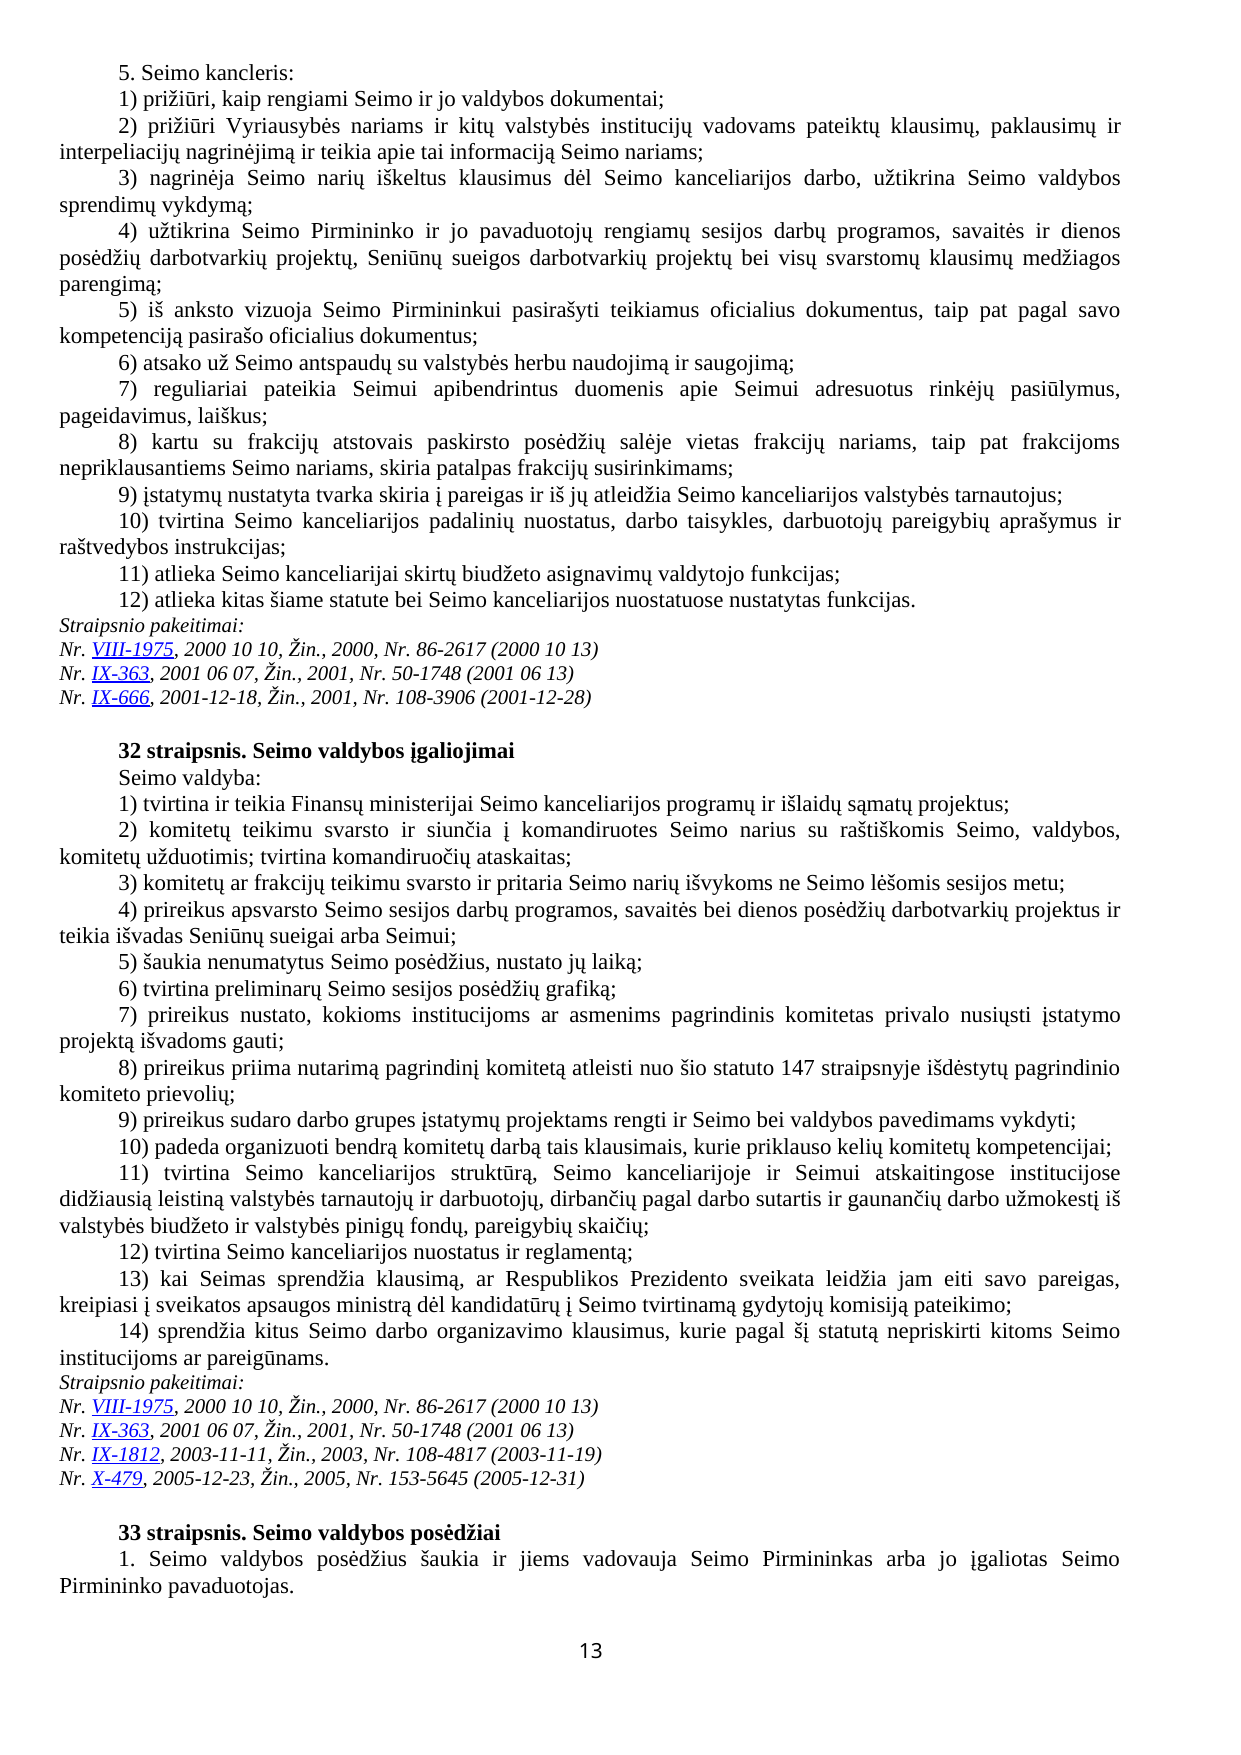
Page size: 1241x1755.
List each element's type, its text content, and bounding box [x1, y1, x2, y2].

text 33 straipsnis. Seimo valdybos posėdžiai [59, 1519, 1122, 1545]
text 9) prireikus sudaro darbo grupes įstatymų projektams rengti ir Seimo bei valdybos pavedimams vykdyti; [59, 1106, 1122, 1133]
text 3) nagrinėja Seimo narių iškeltus klausimus dėl Seimo kanceliarijos darbo, užtikrina Seimo valdybos sprendimų vykdymą; [59, 164, 1122, 217]
text 10) padeda organizuoti bendrą komitetų darbą tais klausimais, kurie priklauso kelių komitetų kompetencijai; [59, 1133, 1122, 1159]
text 1) tvirtina ir teikia Finansų ministerijai Seimo kanceliarijos programų ir išlaidų sąmatų projektus; [59, 790, 1122, 817]
text Nr. VIII-1975, 2000 10 10, Žin., 2000, Nr. 86-2617 (2000 10 13) [59, 637, 1122, 661]
text Seimo valdyba: [59, 764, 1122, 790]
text Straipsnio pakeitimai: [59, 1370, 1122, 1394]
text 32 straipsnis. Seimo valdybos įgaliojimai [59, 737, 1122, 764]
text 6) tvirtina preliminarų Seimo sesijos posėdžių grafiką; [59, 975, 1122, 1001]
text 5) šaukia nenumatytus Seimo posėdžius, nustato jų laiką; [59, 948, 1122, 975]
text Nr. VIII-1975, 2000 10 10, Žin., 2000, Nr. 86-2617 (2000 10 13) [59, 1394, 1122, 1418]
text 6) atsako už Seimo antspaudų su valstybės herbu naudojimą ir saugojimą; [59, 349, 1122, 375]
text 2) komitetų teikimu svarsto ir siunčia į komandiruotes Seimo narius su raštiškomis Seimo, valdybos, komitetų užduotimis; tvirtina komandiruočių ataskaitas; [59, 817, 1122, 869]
text 13) kai Seimas sprendžia klausimą, ar Respublikos Prezidento sveikata leidžia jam eiti savo pareigas, kreipiasi į sveikatos apsaugos ministrą dėl kandidatūrų į Seimo tvirtinamą gydytojų komisiją pateikimo; [59, 1264, 1122, 1317]
text 5) iš anksto vizuoja Seimo Pirmininkui pasirašyti teikiamus oficialius dokumentus, taip pat pagal savo kompetenciją pasirašo oficialius dokumentus; [59, 296, 1122, 349]
text 7) reguliariai pateikia Seimui apibendrintus duomenis apie Seimui adresuotus rinkėjų pasiūlymus, pageidavimus, laiškus; [59, 375, 1122, 428]
text 8) kartu su frakcijų atstovais paskirsto posėdžių salėje vietas frakcijų nariams, taip pat frakcijoms nepriklausantiems Seimo nariams, skiria patalpas frakcijų susirinkimams; [59, 428, 1122, 481]
text Nr. IX-666, 2001-12-18, Žin., 2001, Nr. 108-3906 (2001-12-28) [59, 685, 1122, 709]
text 10) tvirtina Seimo kanceliarijos padalinių nuostatus, darbo taisykles, darbuotojų pareigybių aprašymus ir raštvedybos instrukcijas; [59, 507, 1122, 560]
text 1) prižiūri, kaip rengiami Seimo ir jo valdybos dokumentai; [59, 85, 1122, 112]
text 4) prireikus apsvarsto Seimo sesijos darbų programos, savaitės bei dienos posėdžių darbotvarkių projektus ir teikia išvadas Seniūnų sueigai arba Seimui; [59, 896, 1122, 948]
text 8) prireikus priima nutarimą pagrindinį komitetą atleisti nuo šio statuto 147 straipsnyje išdėstytų pagrindinio komiteto prievolių; [59, 1054, 1122, 1106]
text Straipsnio pakeitimai: [59, 612, 1122, 637]
text Nr. IX-363, 2001 06 07, Žin., 2001, Nr. 50-1748 (2001 06 13) [59, 1418, 1122, 1442]
text 1. Seimo valdybos posėdžius šaukia ir jiems vadovauja Seimo Pirmininkas arba jo įgaliotas Seimo Pirmininko pavaduotojas. [59, 1545, 1122, 1598]
text 11) tvirtina Seimo kanceliarijos struktūrą, Seimo kanceliarijoje ir Seimui atskaitingose institucijose didžiausią leistiną valstybės tarnautojų ir darbuotojų, dirbančių pagal darbo sutartis ir gaunančių darbo užmokestį iš valstybės biudžeto ir valstybės pinigų fondų, pareigybių skaičių; [59, 1159, 1122, 1238]
text Nr. IX-1812, 2003-11-11, Žin., 2003, Nr. 108-4817 (2003-11-19) [59, 1442, 1122, 1466]
text 2) prižiūri Vyriausybės nariams ir kitų valstybės institucijų vadovams pateiktų klausimų, paklausimų ir interpeliacijų nagrinėjimą ir teikia apie tai informaciją Seimo nariams; [59, 112, 1122, 164]
text 12) tvirtina Seimo kanceliarijos nuostatus ir reglamentą; [59, 1238, 1122, 1264]
text 7) prireikus nustato, kokioms institucijoms ar asmenims pagrindinis komitetas privalo nusiųsti įstatymo projektą išvadoms gauti; [59, 1001, 1122, 1054]
text 5. Seimo kancleris: [59, 59, 1122, 85]
text Nr. X-479, 2005-12-23, Žin., 2005, Nr. 153-5645 (2005-12-31) [59, 1466, 1122, 1490]
text 9) įstatymų nustatyta tvarka skiria į pareigas ir iš jų atleidžia Seimo kanceliarijos valstybės tarnautojus; [59, 481, 1122, 507]
text 4) užtikrina Seimo Pirmininko ir jo pavaduotojų rengiamų sesijos darbų programos, savaitės ir dienos posėdžių darbotvarkių projektų, Seniūnų sueigos darbotvarkių projektų bei visų svarstomų klausimų medžiagos parengimą; [59, 217, 1122, 296]
text 3) komitetų ar frakcijų teikimu svarsto ir pritaria Seimo narių išvykoms ne Seimo lėšomis sesijos metu; [59, 869, 1122, 896]
text 14) sprendžia kitus Seimo darbo organizavimo klausimus, kurie pagal šį statutą nepriskirti kitoms Seimo institucijoms ar pareigūnams. [59, 1317, 1122, 1370]
text 11) atlieka Seimo kanceliarijai skirtų biudžeto asignavimų valdytojo funkcijas; [59, 560, 1122, 586]
text 12) atlieka kitas šiame statute bei Seimo kanceliarijos nuostatuose nustatytas funkcijas. [59, 586, 1122, 612]
text Nr. IX-363, 2001 06 07, Žin., 2001, Nr. 50-1748 (2001 06 13) [59, 661, 1122, 685]
